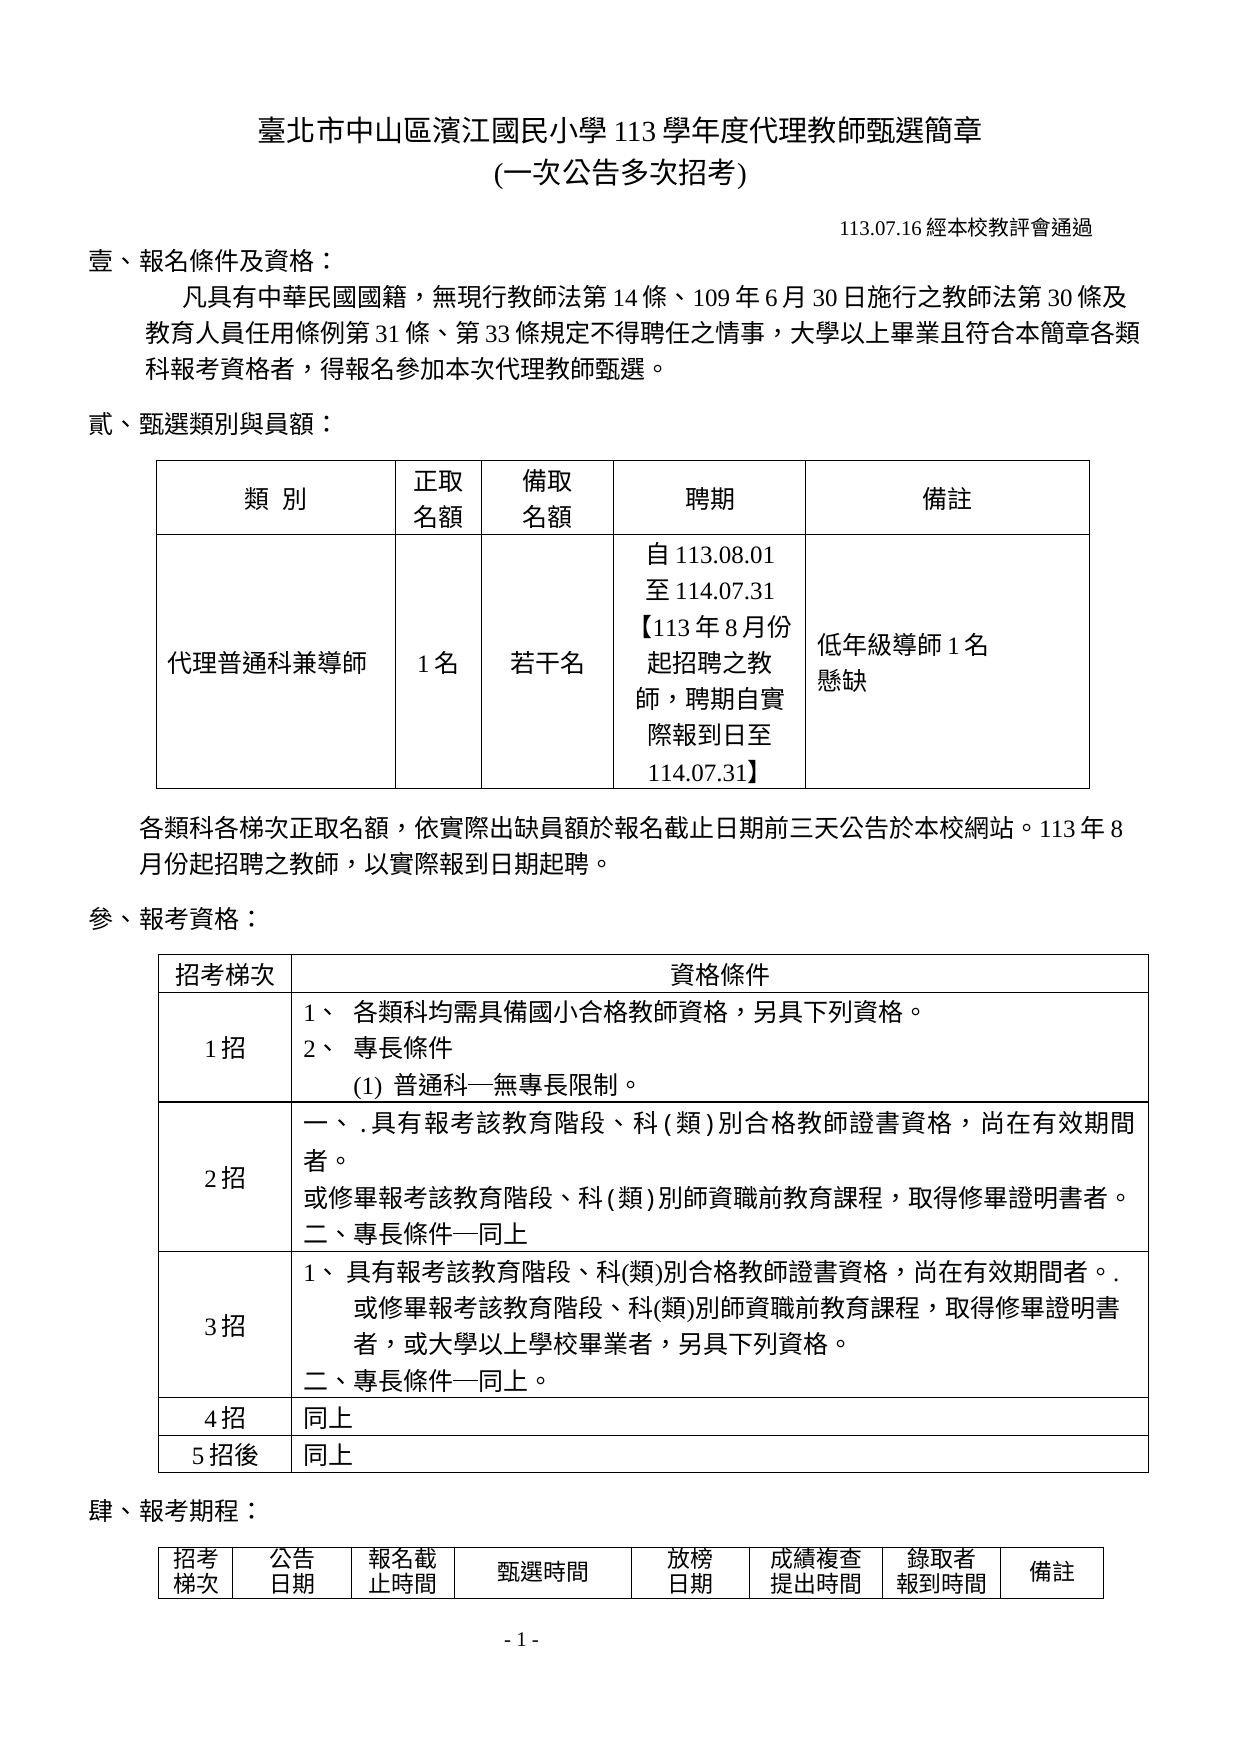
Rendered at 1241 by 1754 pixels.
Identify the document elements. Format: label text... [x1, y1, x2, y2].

table_header 備註 [806, 461, 1089, 533]
table_cell 若干名 [482, 535, 613, 788]
table_cell 同上 [292, 1436, 1148, 1472]
table_cell 5招後 [159, 1436, 291, 1472]
text 臺北市中山區濱江國民小學113學年度代理教師甄選簡章 [89, 108, 1152, 150]
text 113.07.16經本校教評會通過 [89, 211, 1152, 241]
table_header 備註 [1001, 1548, 1103, 1598]
table_cell 1招 [159, 993, 291, 1101]
table_header 資格條件 [292, 955, 1148, 992]
table_header 成績複查 提出時間 [750, 1548, 882, 1598]
list 報考期程： [89, 1492, 1152, 1528]
table_header 備取 名額 [482, 461, 613, 533]
table_cell 各類科均需具備國小合格教師資格，另具下列資格。 專長條件 普通科─無專長限制。 [292, 993, 1148, 1101]
table_cell 具有報考該教育階段、科(類)別合格教師證書資格，尚在有效期間者。.或修畢報考該教育階段、科(類)別師資職前教育課程，取得修畢證明書者，或大學以上學校畢業者，另具下列資格。 二、專長條件─同上。 [292, 1252, 1148, 1397]
list 報名條件及資格： [89, 241, 1152, 277]
list 報考資格： [89, 899, 1152, 936]
text 各類科各梯次正取名額，依實際出缺員額於報名截止日期前三天公告於本校網站。113年8月份起招聘之教師，以實際報到日期起聘。 [139, 808, 1152, 881]
table_header 公告 日期 [233, 1548, 351, 1598]
list 甄選類別與員額： [89, 405, 1152, 441]
table_cell 低年級導師1名 懸缺 [806, 535, 1089, 788]
table_header 錄取者 報到時間 [883, 1548, 1000, 1598]
table_header 甄選時間 [455, 1548, 631, 1598]
table_header 類 別 [157, 461, 395, 533]
text 凡具有中華民國國籍，無現行教師法第14條、109年6月30日施行之教師法第30條及教育人員任用條例第31條、第33條規定不得聘任之情事，大學以上畢業且符合本簡章各類科報考資格者，得報名參加本次代理教師甄選。 [145, 277, 1152, 386]
table_cell 代理普通科兼導師 [157, 535, 395, 788]
table_header 放榜 日期 [632, 1548, 749, 1598]
table_cell 4招 [159, 1398, 291, 1434]
text (一次公告多次招考) [89, 150, 1152, 192]
table_cell 一、.具有報考該教育階段、科(類)別合格教師證書資格，尚在有效期間者。 或修畢報考該教育階段、科(類)別師資職前教育課程，取得修畢證明書者。 二、專長條件─同上 [292, 1103, 1148, 1251]
table_cell 同上 [292, 1398, 1148, 1434]
table_header 正取 名額 [396, 461, 481, 533]
table_header 招考梯次 [159, 1548, 232, 1598]
table_cell 1名 [396, 535, 481, 788]
table_cell 2招 [159, 1103, 291, 1251]
table_header 招考梯次 [159, 955, 291, 992]
table_header 聘期 [614, 461, 805, 533]
table_cell 自113.08.01 至114.07.31 【113年8月份起招聘之教師，聘期自實際報到日至114.07.31】 [614, 535, 805, 788]
table_cell 3招 [159, 1252, 291, 1397]
table_header 報名截止時間 [352, 1548, 454, 1598]
